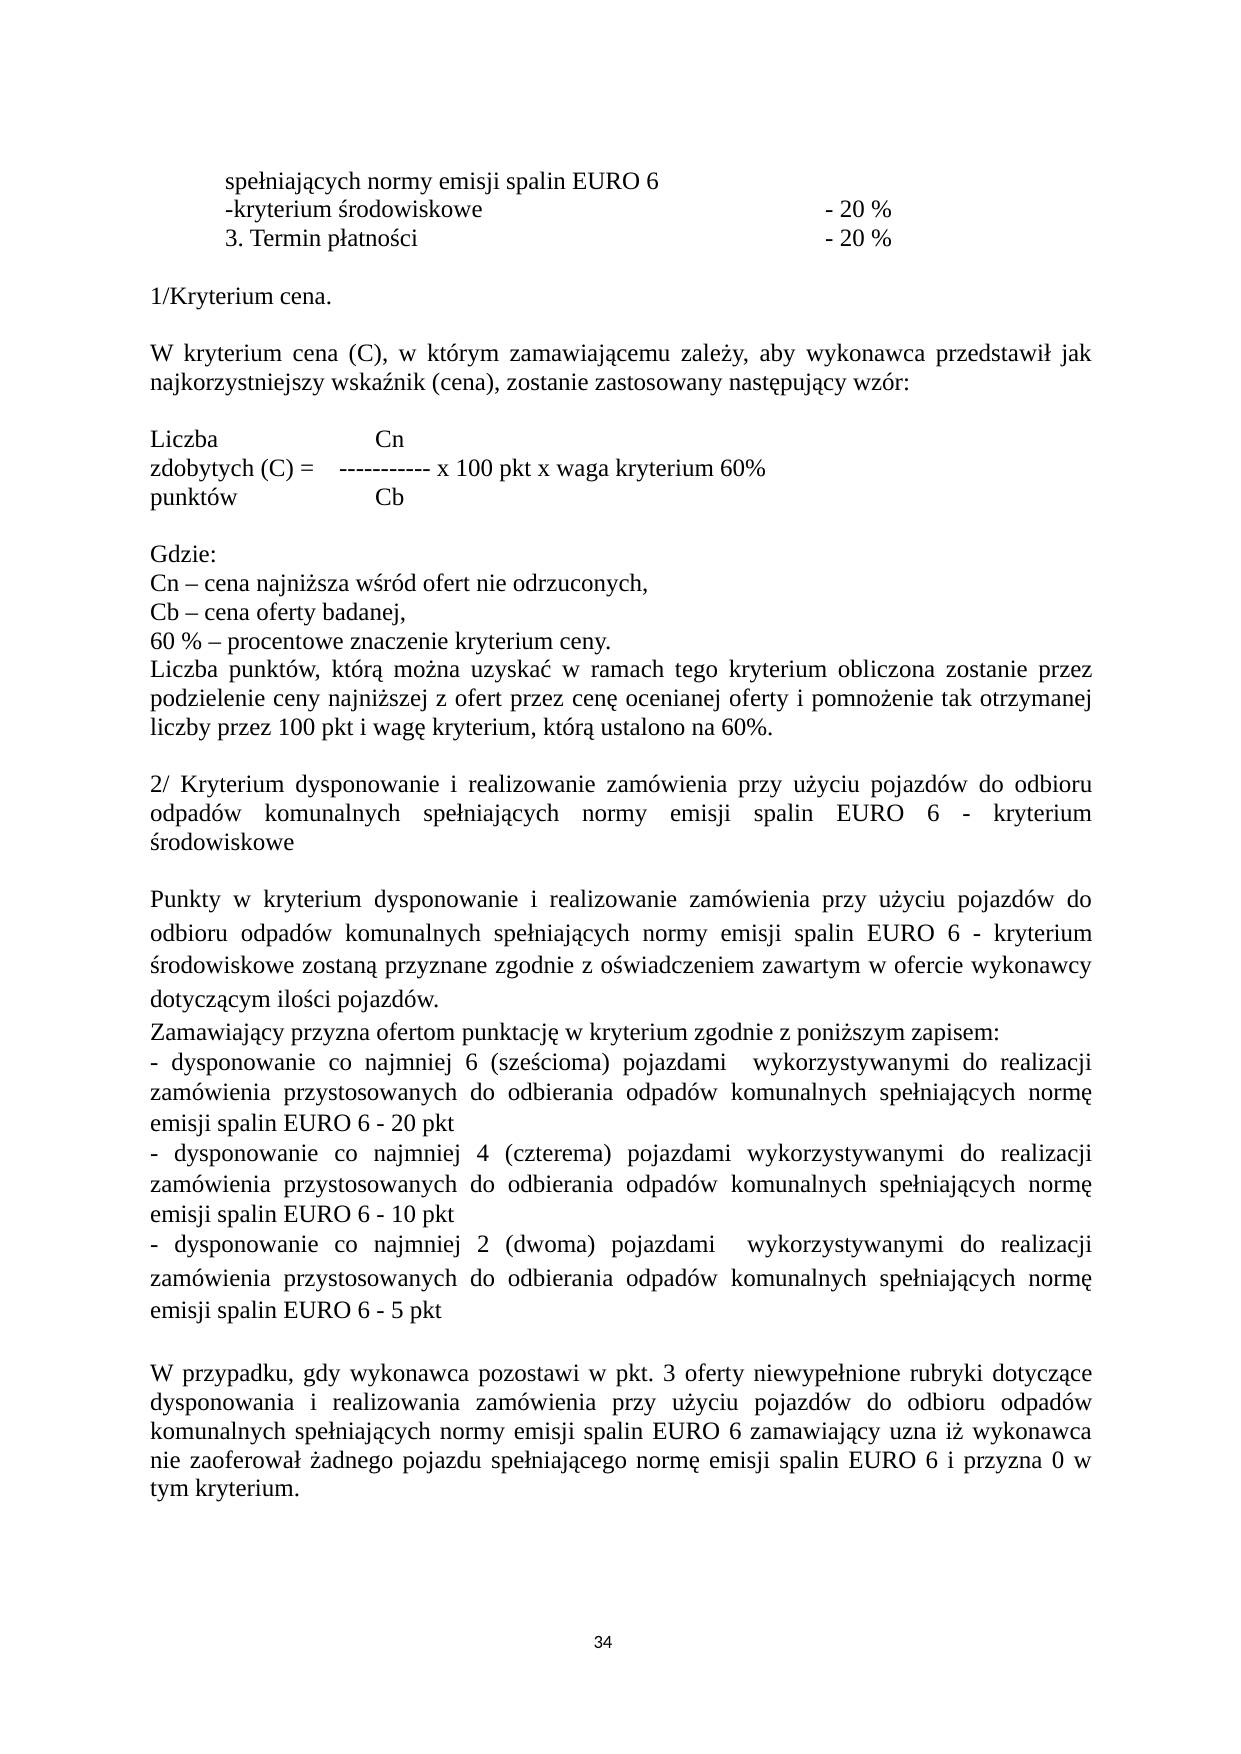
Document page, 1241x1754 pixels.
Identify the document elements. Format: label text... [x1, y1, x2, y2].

text 3. Termin płatności - 20 % [225, 223, 1093, 252]
text Cn – cena najniższa wśród ofert nie odrzuconych, [150, 568, 1093, 597]
text Liczba Cn [150, 424, 1093, 453]
text Punkty w kryterium dysponowanie i realizowanie zamówienia przy użyciu pojazdów do odbioru odpadów komunalnych spełniających normy emisji spalin EURO 6 - kryterium środowiskowe zostaną przyznane zgodnie z oświadczeniem zawartym w ofercie wykonawcy dotyczącym ilości pojazdów. [150, 884, 1093, 1012]
text 1/Kryterium cena. [150, 281, 1093, 309]
text zdobytych (C) = ----------- x 100 pkt x waga kryterium 60% [150, 453, 1093, 482]
text 60 % – procentowe znaczenie kryterium ceny. [150, 626, 1093, 654]
text Zamawiający przyzna ofertom punktację w kryterium zgodnie z poniższym zapisem: [150, 1017, 1093, 1045]
text -kryterium środowiskowe - 20 % [225, 194, 1093, 223]
text - dysponowanie co najmniej 2 (dwoma) pojazdami wykorzystywanymi do realizacji zamówienia przystosowanych do odbierania odpadów komunalnych spełniających normę emisji spalin EURO 6 - 5 pkt [150, 1229, 1093, 1324]
text - dysponowanie co najmniej 6 (sześcioma) pojazdami wykorzystywanymi do realizacji zamówienia przystosowanych do odbierania odpadów komunalnych spełniających normę emisji spalin EURO 6 - 20 pkt [150, 1047, 1093, 1137]
text Gdzie: [150, 539, 1093, 568]
text punktów Cb [150, 482, 1093, 511]
text W kryterium cena (C), w którym zamawiającemu zależy, aby wykonawca przedstawił jak najkorzystniejszy wskaźnik (cena), zostanie zastosowany następujący wzór: [150, 338, 1093, 396]
text Cb – cena oferty badanej, [150, 597, 1093, 626]
text 2/ Kryterium dysponowanie i realizowanie zamówienia przy użyciu pojazdów do odbioru odpadów komunalnych spełniających normy emisji spalin EURO 6 - kryterium środowiskowe [150, 769, 1093, 856]
text - dysponowanie co najmniej 4 (czterema) pojazdami wykorzystywanymi do realizacji zamówienia przystosowanych do odbierania odpadów komunalnych spełniających normę emisji spalin EURO 6 - 10 pkt [150, 1138, 1093, 1228]
text Liczba punktów, którą można uzyskać w ramach tego kryterium obliczona zostanie przez podzielenie ceny najniższej z ofert przez cenę ocenianej oferty i pomnożenie tak otrzymanej liczby przez 100 pkt i wagę kryterium, którą ustalono na 60%. [150, 654, 1093, 741]
text spełniających normy emisji spalin EURO 6 [225, 166, 1093, 194]
text W przypadku, gdy wykonawca pozostawi w pkt. 3 oferty niewypełnione rubryki dotyczące dysponowania i realizowania zamówienia przy użyciu pojazdów do odbioru odpadów komunalnych spełniających normy emisji spalin EURO 6 zamawiający uzna iż wykonawca nie zaoferował żadnego pojazdu spełniającego normę emisji spalin EURO 6 i przyzna 0 w tym kryterium. [150, 1358, 1093, 1502]
